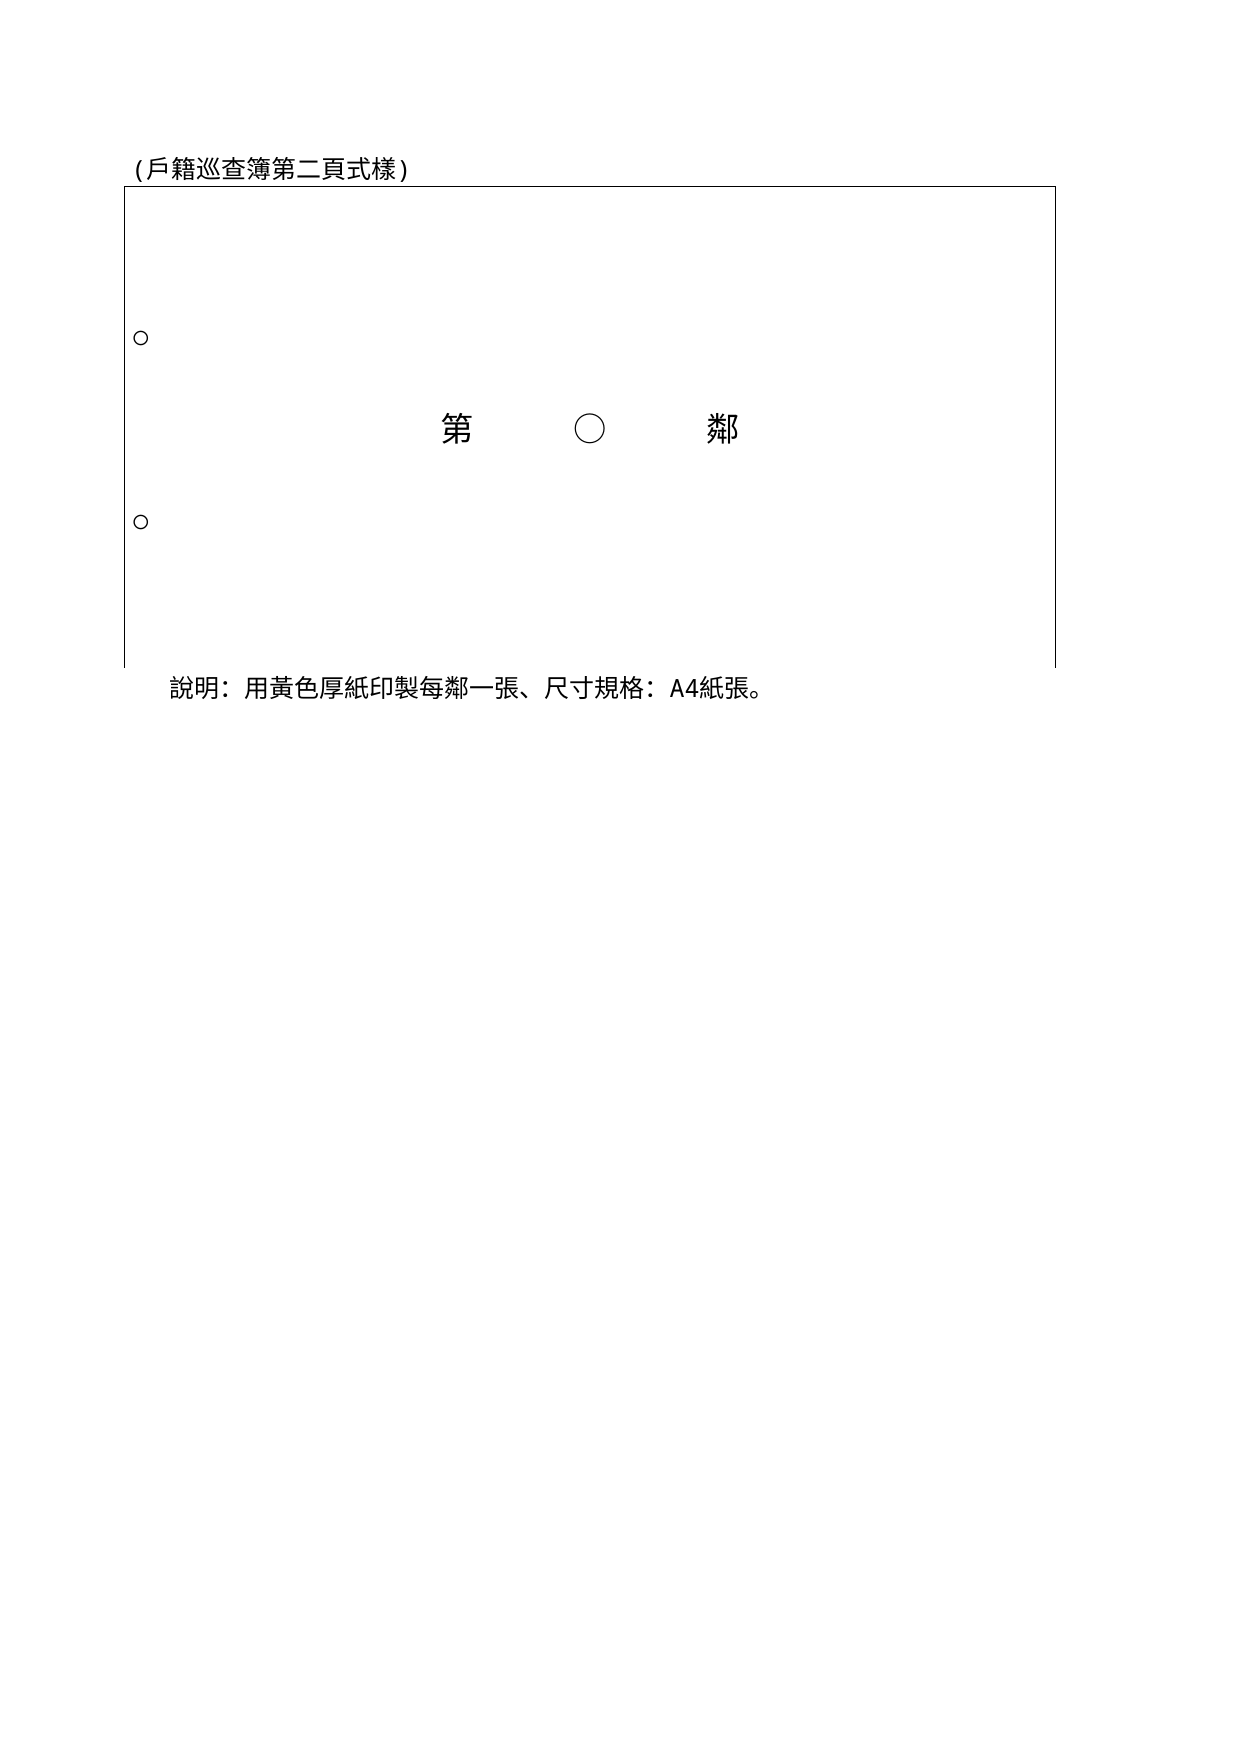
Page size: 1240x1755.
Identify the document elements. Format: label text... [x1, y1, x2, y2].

table_header ○ 第 ○ 鄰 ○ [125, 187, 1055, 668]
text 說明：用黃色厚紙印製每鄰一張、尺寸規格：A4紙張。 [118, 668, 1121, 705]
text (戶籍巡查簿第二頁式樣) [118, 150, 1121, 186]
